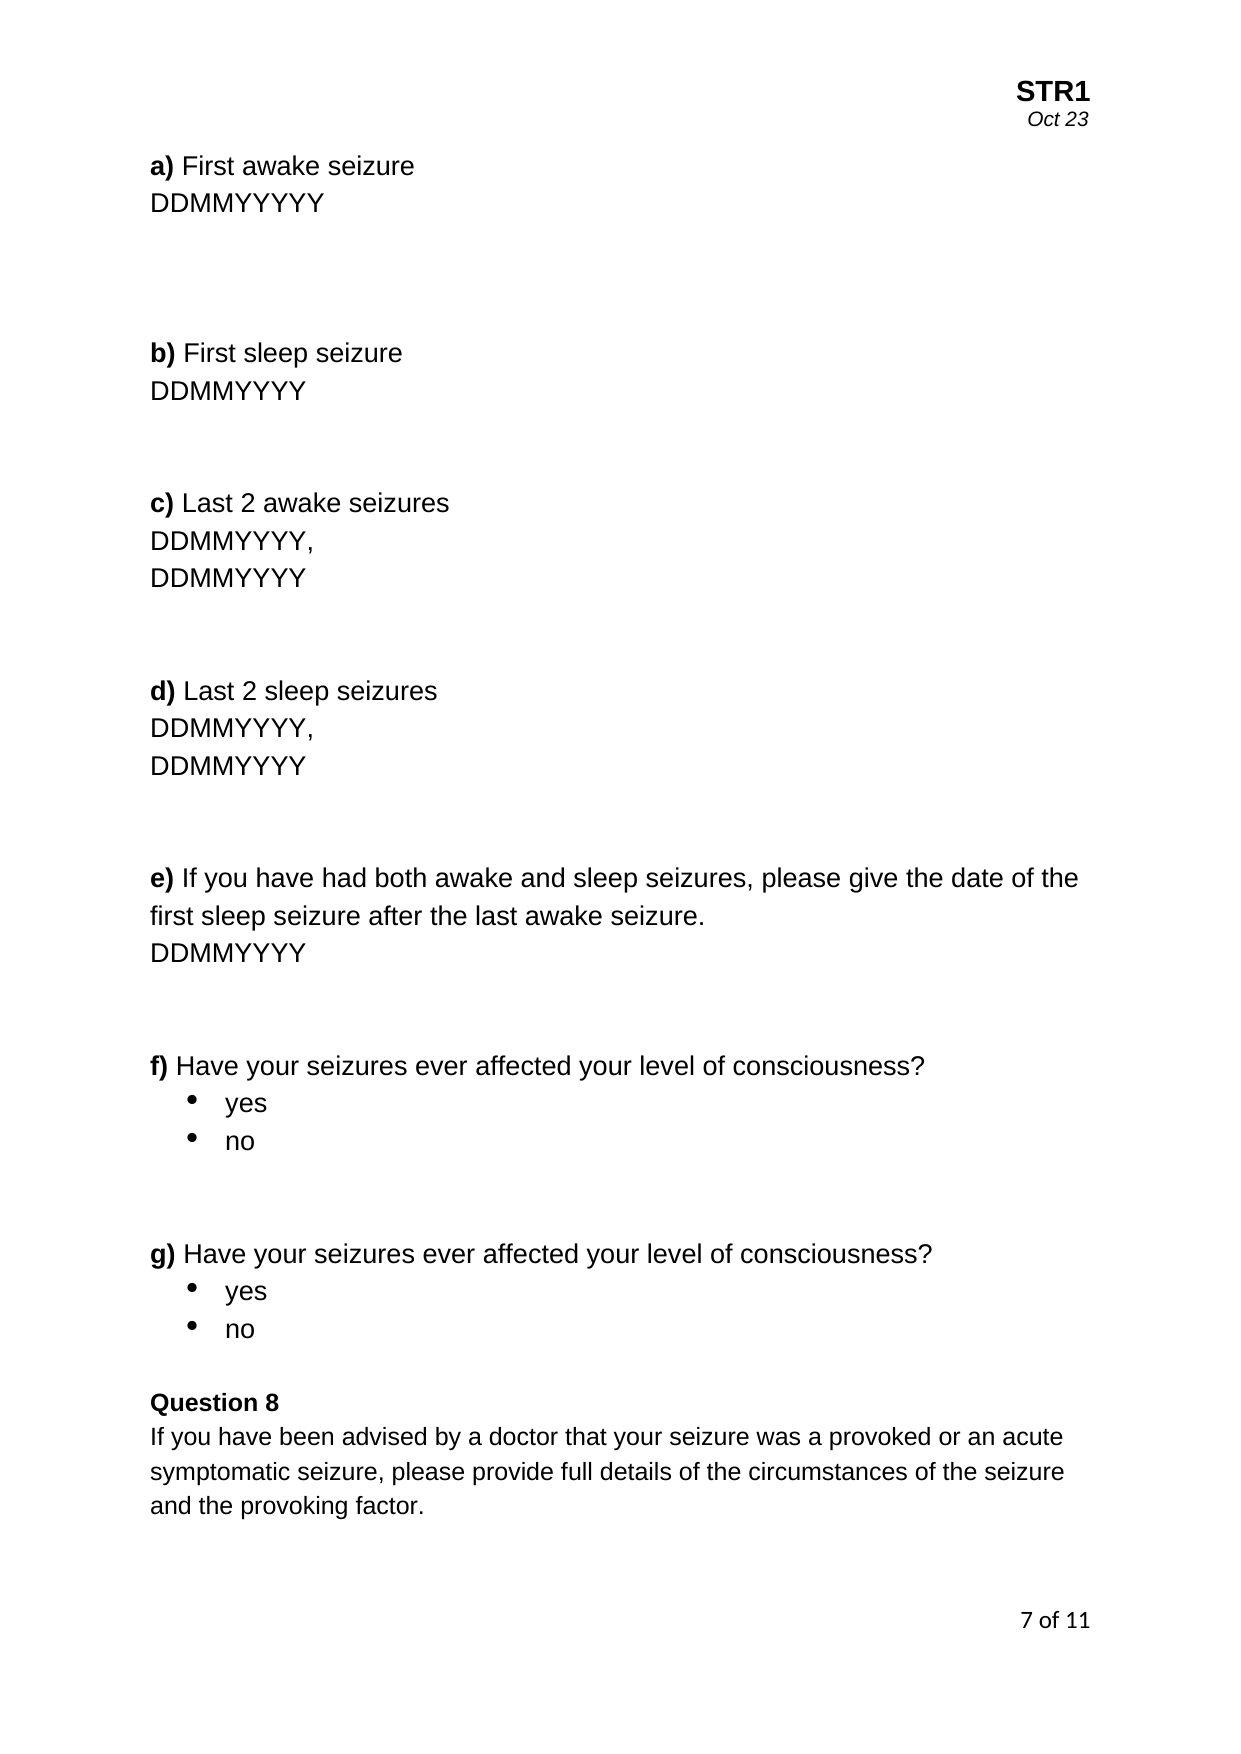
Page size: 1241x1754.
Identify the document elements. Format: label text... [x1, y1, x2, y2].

text DDMMYYYY [150, 375, 1090, 406]
text d) Last 2 sleep seizures [150, 675, 1090, 706]
text DDMMYYYY [150, 562, 1090, 594]
list no [187, 1313, 1090, 1344]
list no [187, 1125, 1090, 1156]
text DDMMYYYY, [150, 525, 1090, 556]
list yes [187, 1087, 1090, 1119]
list yes [187, 1275, 1090, 1307]
text Question 8 [150, 1388, 1090, 1417]
text DDMMYYYY, [150, 712, 1090, 744]
text DDMMYYYY [150, 937, 1090, 969]
text If you have been advised by a doctor that your seizure was a provoked or an acute symptomatic seizure, please provide full details of the circumstances of the seizure and the provoking factor. [150, 1422, 1090, 1520]
text DDMMYYYYY [150, 187, 1090, 219]
text DDMMYYYY [150, 750, 1090, 781]
text b) First sleep seizure [150, 337, 1090, 369]
text f) Have your seizures ever affected your level of consciousness? [150, 1050, 1090, 1081]
text g) Have your seizures ever affected your level of consciousness? [150, 1238, 1090, 1269]
text c) Last 2 awake seizures [150, 487, 1090, 519]
text e) If you have had both awake and sleep seizures, please give the date of the first sleep seizure after the last awake seizure. [150, 862, 1090, 931]
text a) First awake seizure [150, 150, 1090, 181]
